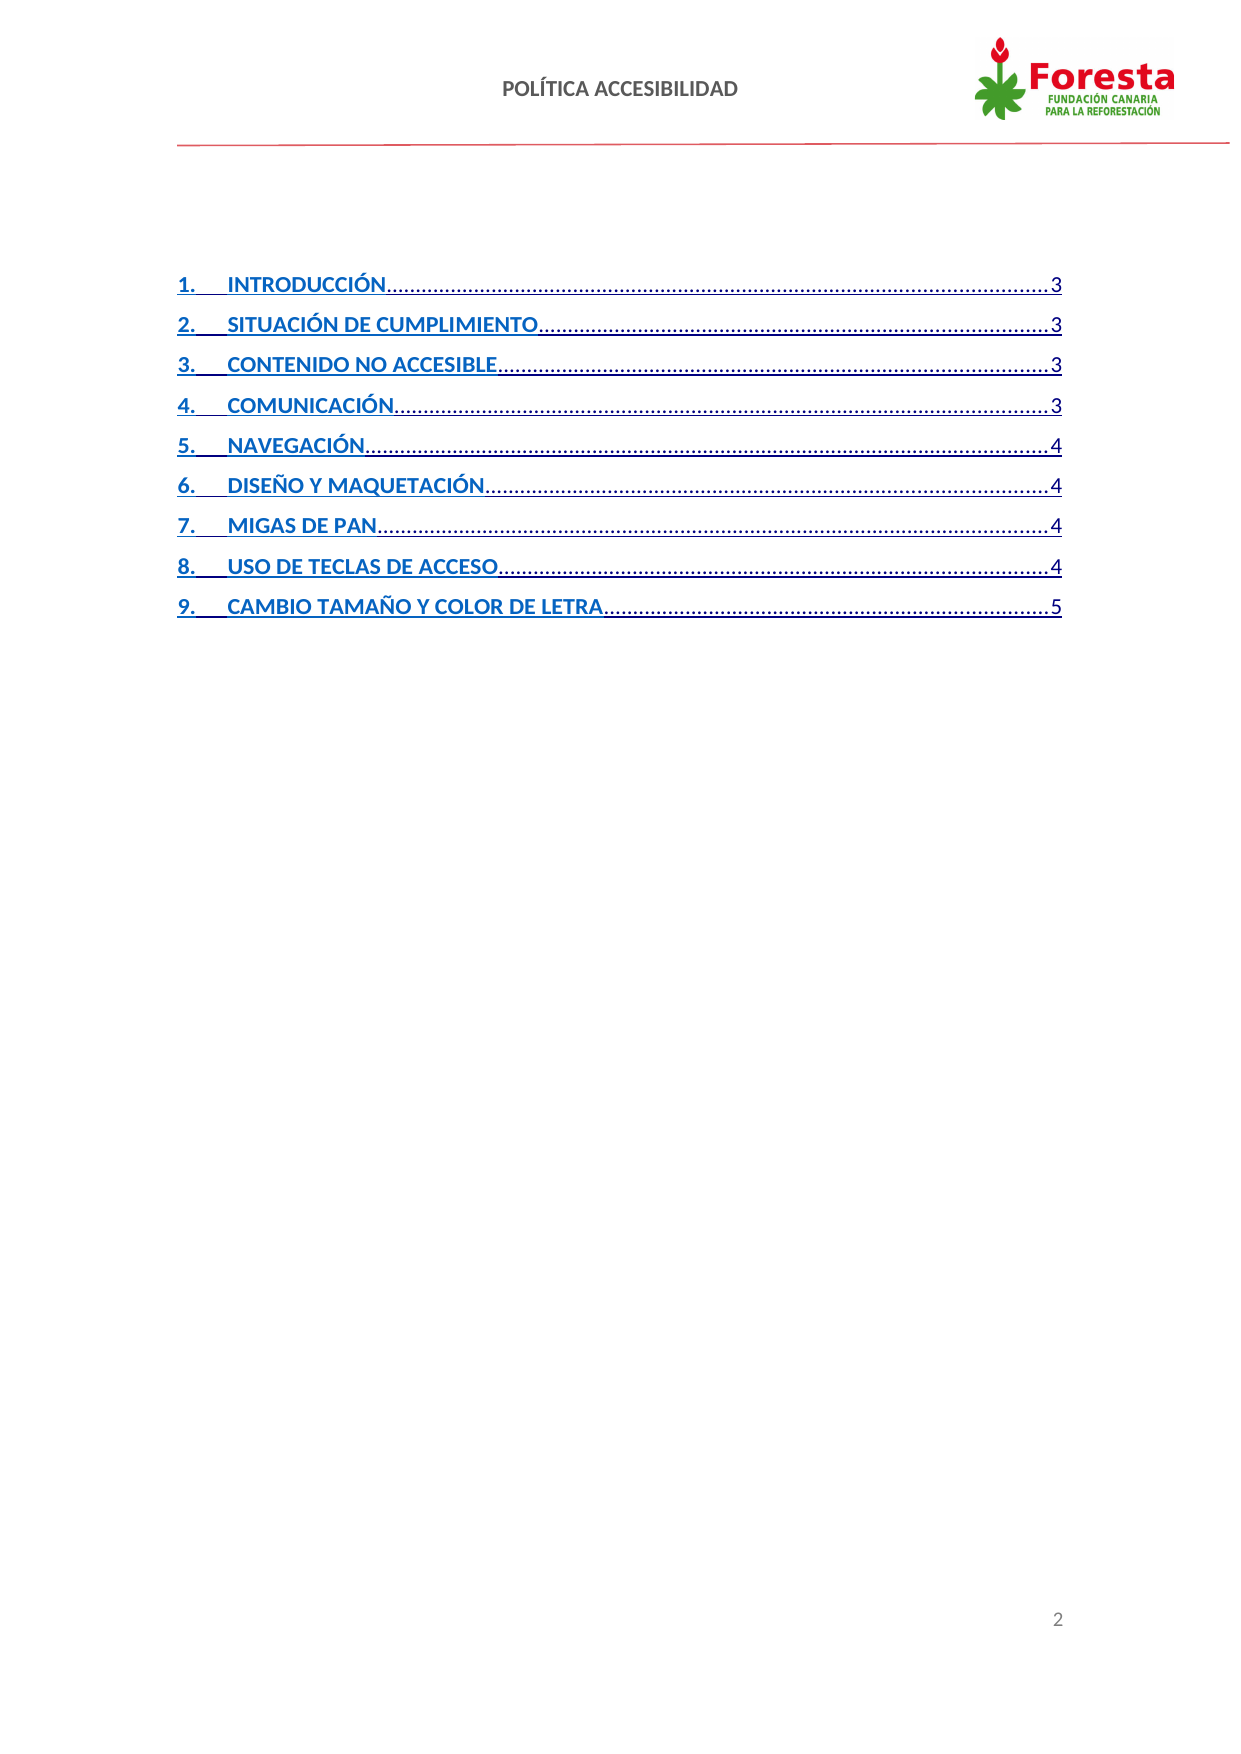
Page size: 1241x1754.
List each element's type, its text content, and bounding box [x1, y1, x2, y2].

text 7. MIGAS DE PAN 4 [177, 512, 1063, 540]
text 4. COMUNICACIÓN 3 [177, 391, 1063, 419]
text 1. INTRODUCCIÓN 3 [177, 270, 1063, 298]
text 6. DISEÑO Y MAQUETACIÓN 4 [177, 471, 1063, 499]
text 8. USO DE TECLAS DE ACCESO 4 [177, 552, 1063, 580]
text 5. NAVEGACIÓN 4 [177, 431, 1063, 459]
text 9. CAMBIO TAMAÑO Y COLOR DE LETRA 5 [177, 592, 1063, 620]
text 3. CONTENIDO NO ACCESIBLE 3 [177, 350, 1063, 378]
text 2. SITUACIÓN DE CUMPLIMIENTO 3 [177, 310, 1063, 338]
